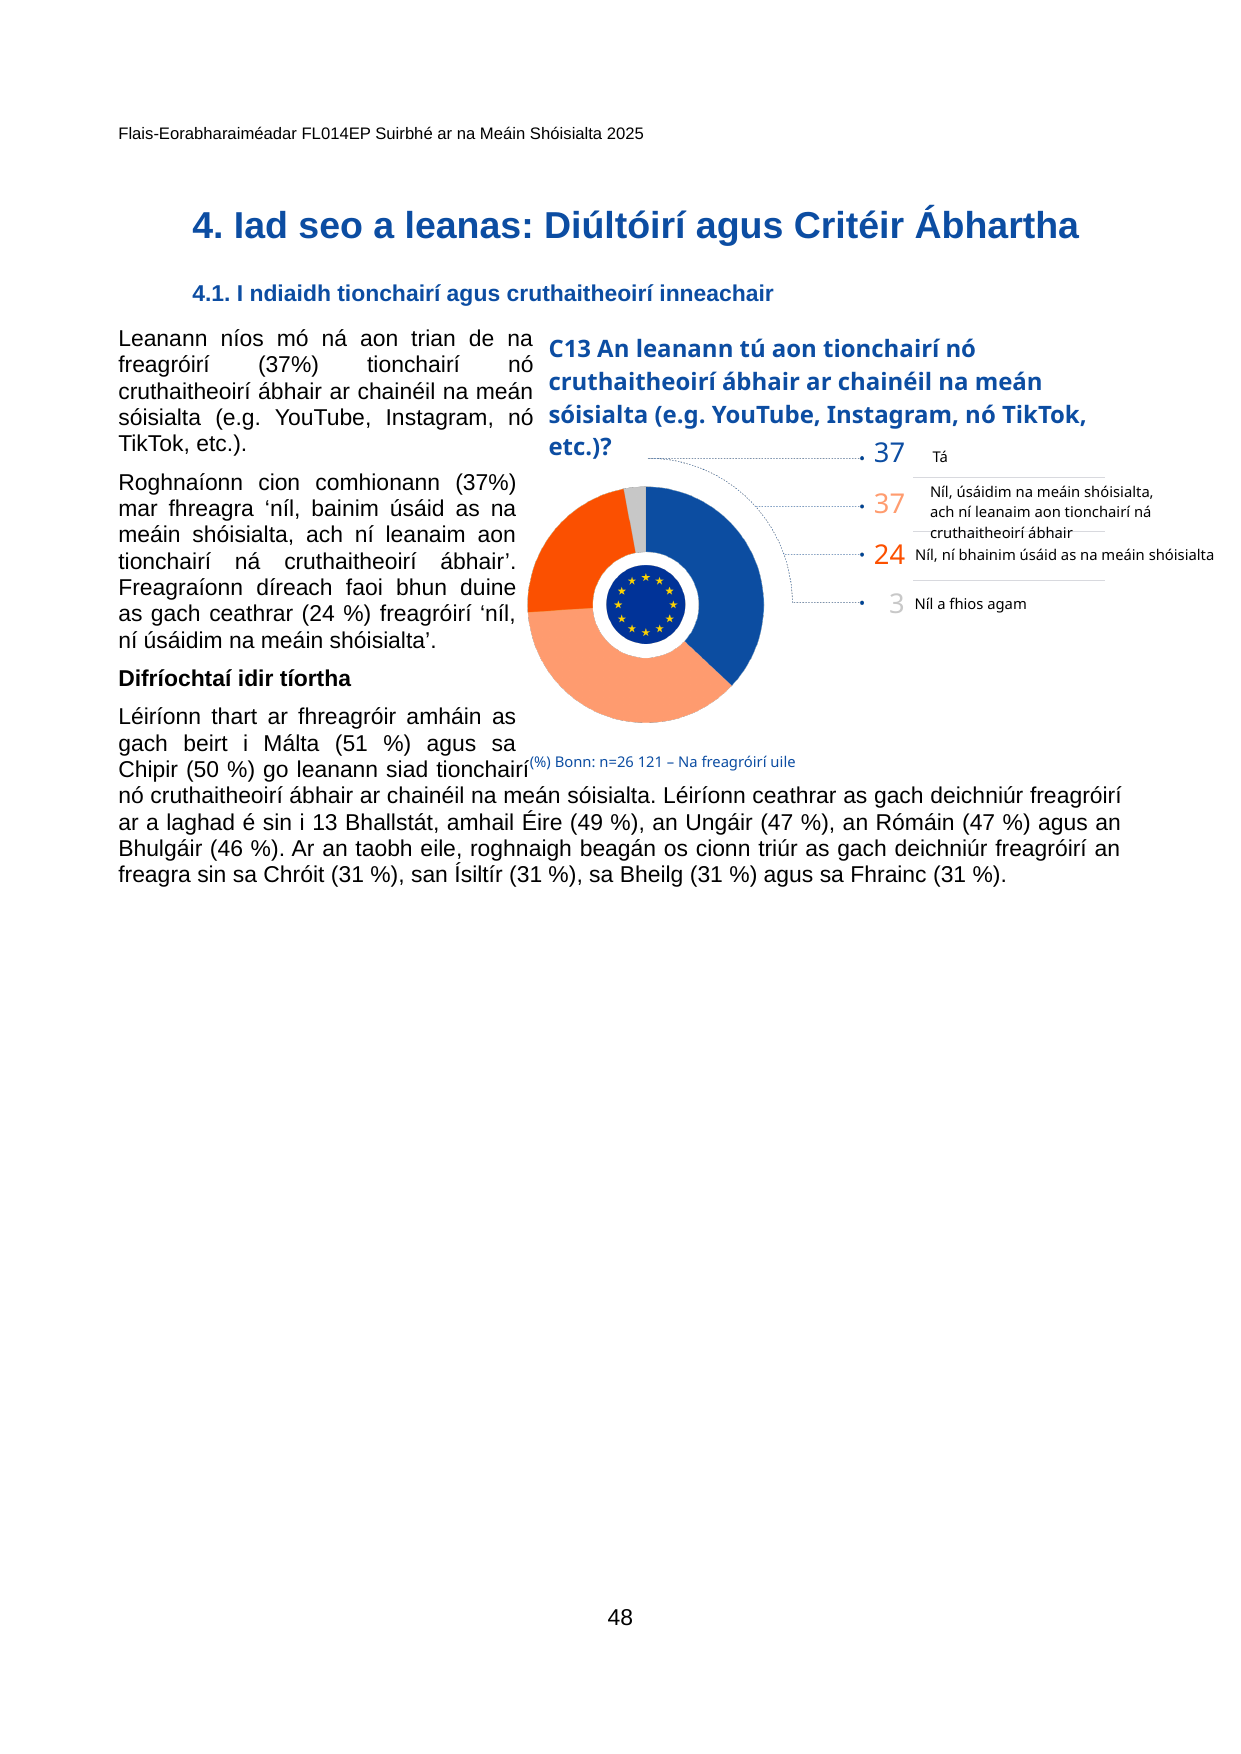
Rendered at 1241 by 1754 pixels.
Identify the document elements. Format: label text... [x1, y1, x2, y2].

text Difríochtaí idir tíortha [118, 665, 516, 691]
picture [516, 456, 864, 731]
text Roghnaíonn cion comhionann (37%) mar fhreagra ‘níl, bainim úsáid as na meáin shóisialta, ach ní leanaim aon tionchairí ná cruthaitheoirí ábhair’. Freagraíonn díreach faoi bhun duine as gach ceathrar (24 %) freagróirí ‘níl, ní úsáidim na meáin shóisialta’. [118, 468, 516, 653]
subtitle 4.1. I ndiaidh tionchairí agus cruthaitheoirí inneachair [118, 280, 1122, 306]
text [864, 665, 1122, 691]
text Roghnaíonn cion comhionann (37%) mar fhreagra ‘níl, bainim úsáid as na meáin shóisialta, ach ní leanaim aon tionchairí ná cruthaitheoirí ábhair’. Freagraíonn díreach faoi bhun duine as gach ceathrar (24 %) freagróirí ‘níl, ní úsáidim na meáin shóisialta’. [864, 468, 1122, 653]
text Leanann níos mó ná aon trian de na freagróirí (37%) tionchairí nó cruthaitheoirí ábhair ar chainéil na meán sóisialta (e.g. YouTube, Instagram, nó TikTok, etc.). [118, 325, 1122, 457]
subtitle 4. Iad seo a leanas: Diúltóirí agus Critéir Ábhartha [118, 204, 1122, 247]
text Léiríonn thart ar fhreagróir amháin as gach beirt i Málta (51 %) agus sa Chipir (50 %) go leanann siad tionchairí nó cruthaitheoirí ábhair ar chainéil na meán sóisialta. Léiríonn ceathrar as gach deichniúr freagróirí ar a laghad é sin i 13 Bhallstát, amhail Éire (49 %), an Ungáir (47 %), an Rómáin (47 %) agus an Bhulgáir (46 %). Ar an taobh eile, roghnaigh beagán os cionn triúr as gach deichniúr freagróirí an freagra sin sa Chróit (31 %), san Ísiltír (31 %), sa Bheilg (31 %) agus sa Fhrainc (31 %). [118, 703, 1122, 888]
